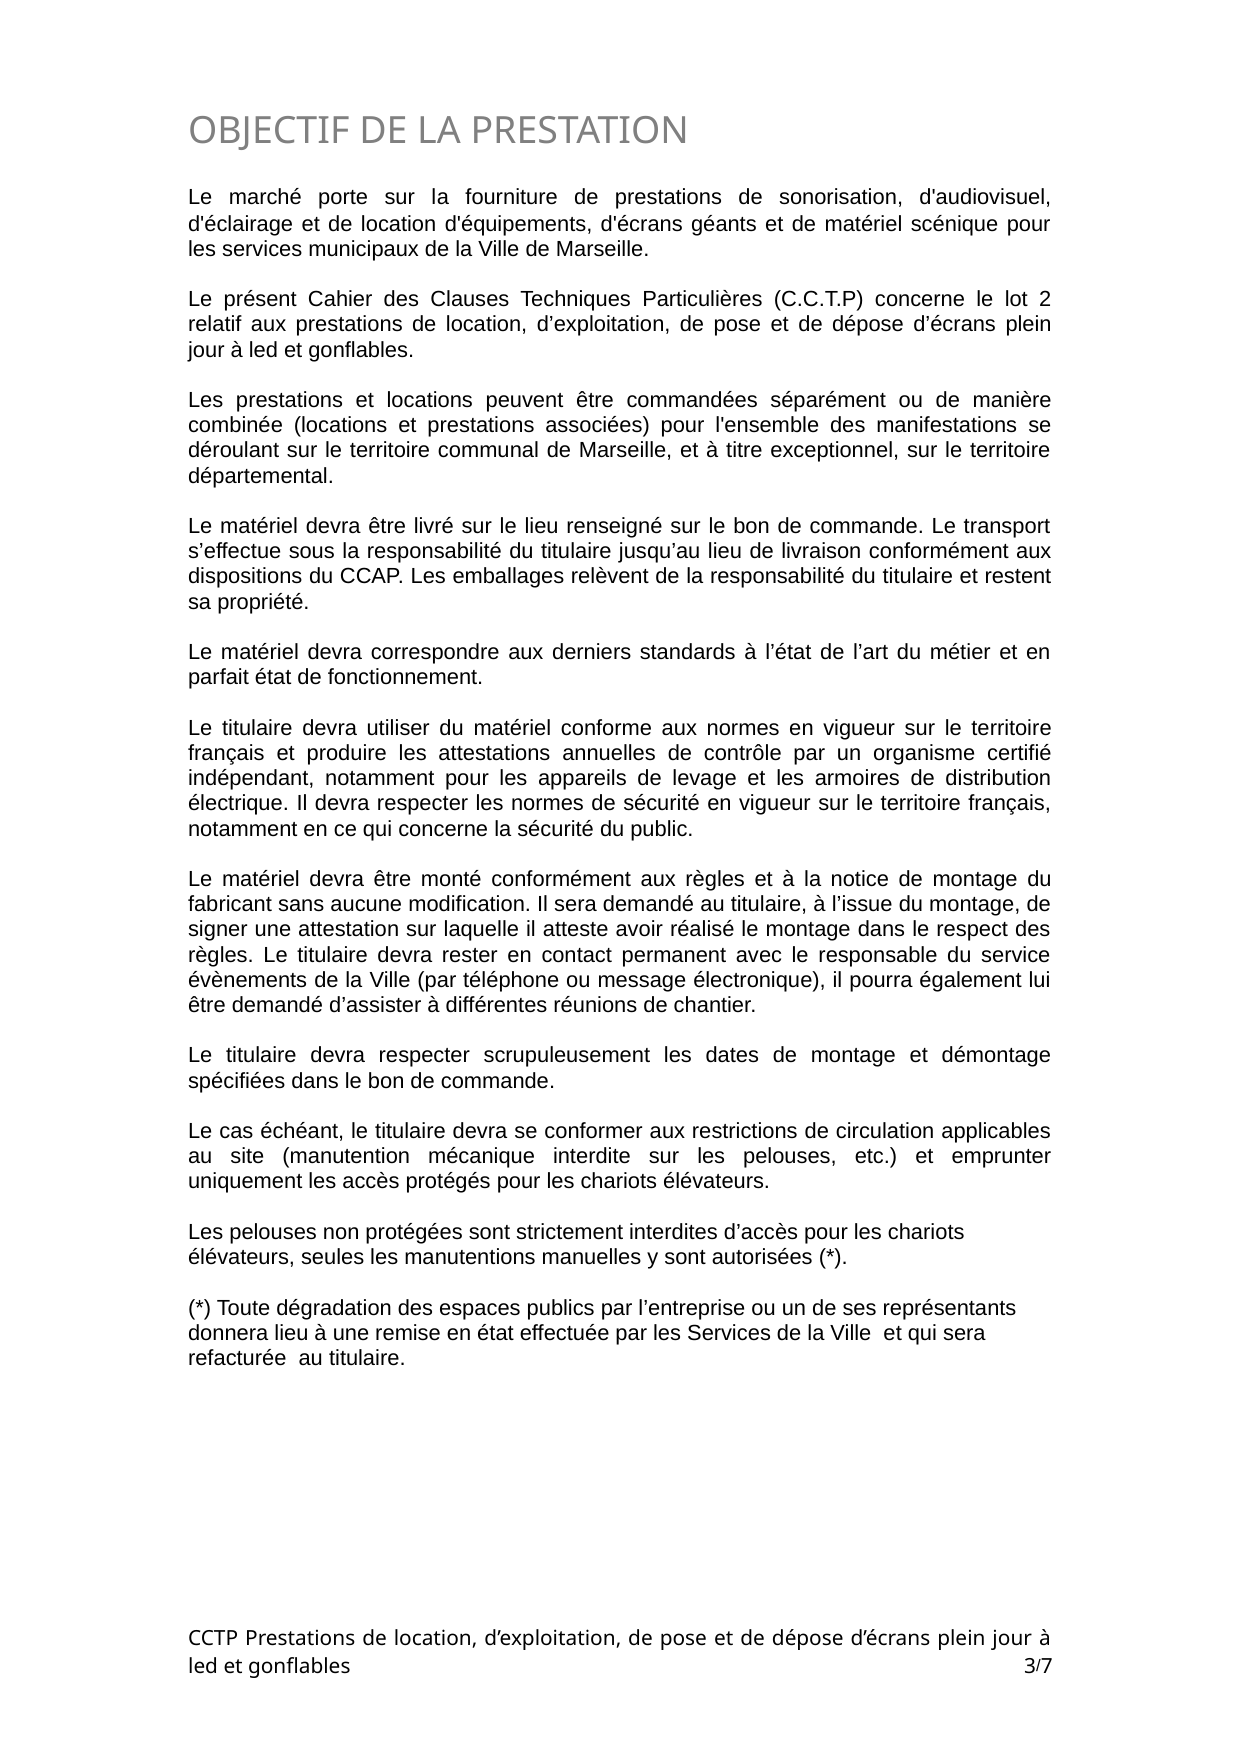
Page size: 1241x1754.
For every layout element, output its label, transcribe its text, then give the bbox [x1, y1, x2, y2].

text Le cas échéant, le titulaire devra se conformer aux restrictions de circulation applicables au site (manutention mécanique interdite sur les pelouses, etc.) et emprunter uniquement les accès protégés pour les chariots élévateurs. [188, 1118, 1052, 1194]
text Le marché porte sur la fourniture de prestations de sonorisation, d'audiovisuel, d'éclairage et de location d'équipements, d'écrans géants et de matériel scénique pour les services municipaux de la Ville de Marseille. [188, 180, 1052, 261]
text Le présent Cahier des Clauses Techniques Particulières (C.C.T.P) concerne le lot 2 relatif aux prestations de location, d’exploitation, de pose et de dépose d’écrans plein jour à led et gonflables. [188, 286, 1052, 362]
text Le matériel devra être monté conformément aux règles et à la notice de montage du fabricant sans aucune modification. Il sera demandé au titulaire, à l’issue du montage, de signer une attestation sur laquelle il atteste avoir réalisé le montage dans le respect des règles. Le titulaire devra rester en contact permanent avec le responsable du service évènements de la Ville (par téléphone ou message électronique), il pourra également lui être demandé d’assister à différentes réunions de chantier. [188, 866, 1052, 1017]
text Le matériel devra être livré sur le lieu renseigné sur le bon de commande. Le transport s’effectue sous la responsabilité du titulaire jusqu’au lieu de livraison conformément aux dispositions du CCAP. Les emballages relèvent de la responsabilité du titulaire et restent sa propriété. [188, 513, 1052, 614]
text Le titulaire devra utiliser du matériel conforme aux normes en vigueur sur le territoire français et produire les attestations annuelles de contrôle par un organisme certifié indépendant, notamment pour les appareils de levage et les armoires de distribution électrique. Il devra respecter les normes de sécurité en vigueur sur le territoire français, notamment en ce qui concerne la sécurité du public. [188, 715, 1052, 841]
text Les pelouses non protégées sont strictement interdites d’accès pour les chariots élévateurs, seules les manutentions manuelles y sont autorisées (*). [188, 1219, 1052, 1269]
text Les prestations et locations peuvent être commandées séparément ou de manière combinée (locations et prestations associées) pour l'ensemble des manifestations se déroulant sur le territoire communal de Marseille, et à titre exceptionnel, sur le territoire départemental. [188, 387, 1052, 488]
text (*) Toute dégradation des espaces publics par l’entreprise ou un de ses représentants donnera lieu à une remise en état effectuée par les Services de la Ville et qui sera refacturée au titulaire. [188, 1294, 1052, 1370]
text Le matériel devra correspondre aux derniers standards à l’état de l’art du métier et en parfait état de fonctionnement. [188, 639, 1052, 689]
text Le titulaire devra respecter scrupuleusement les dates de montage et démontage spécifiées dans le bon de commande. [188, 1042, 1052, 1093]
subtitle OBJECTIF DE LA PRESTATION [188, 104, 1052, 155]
